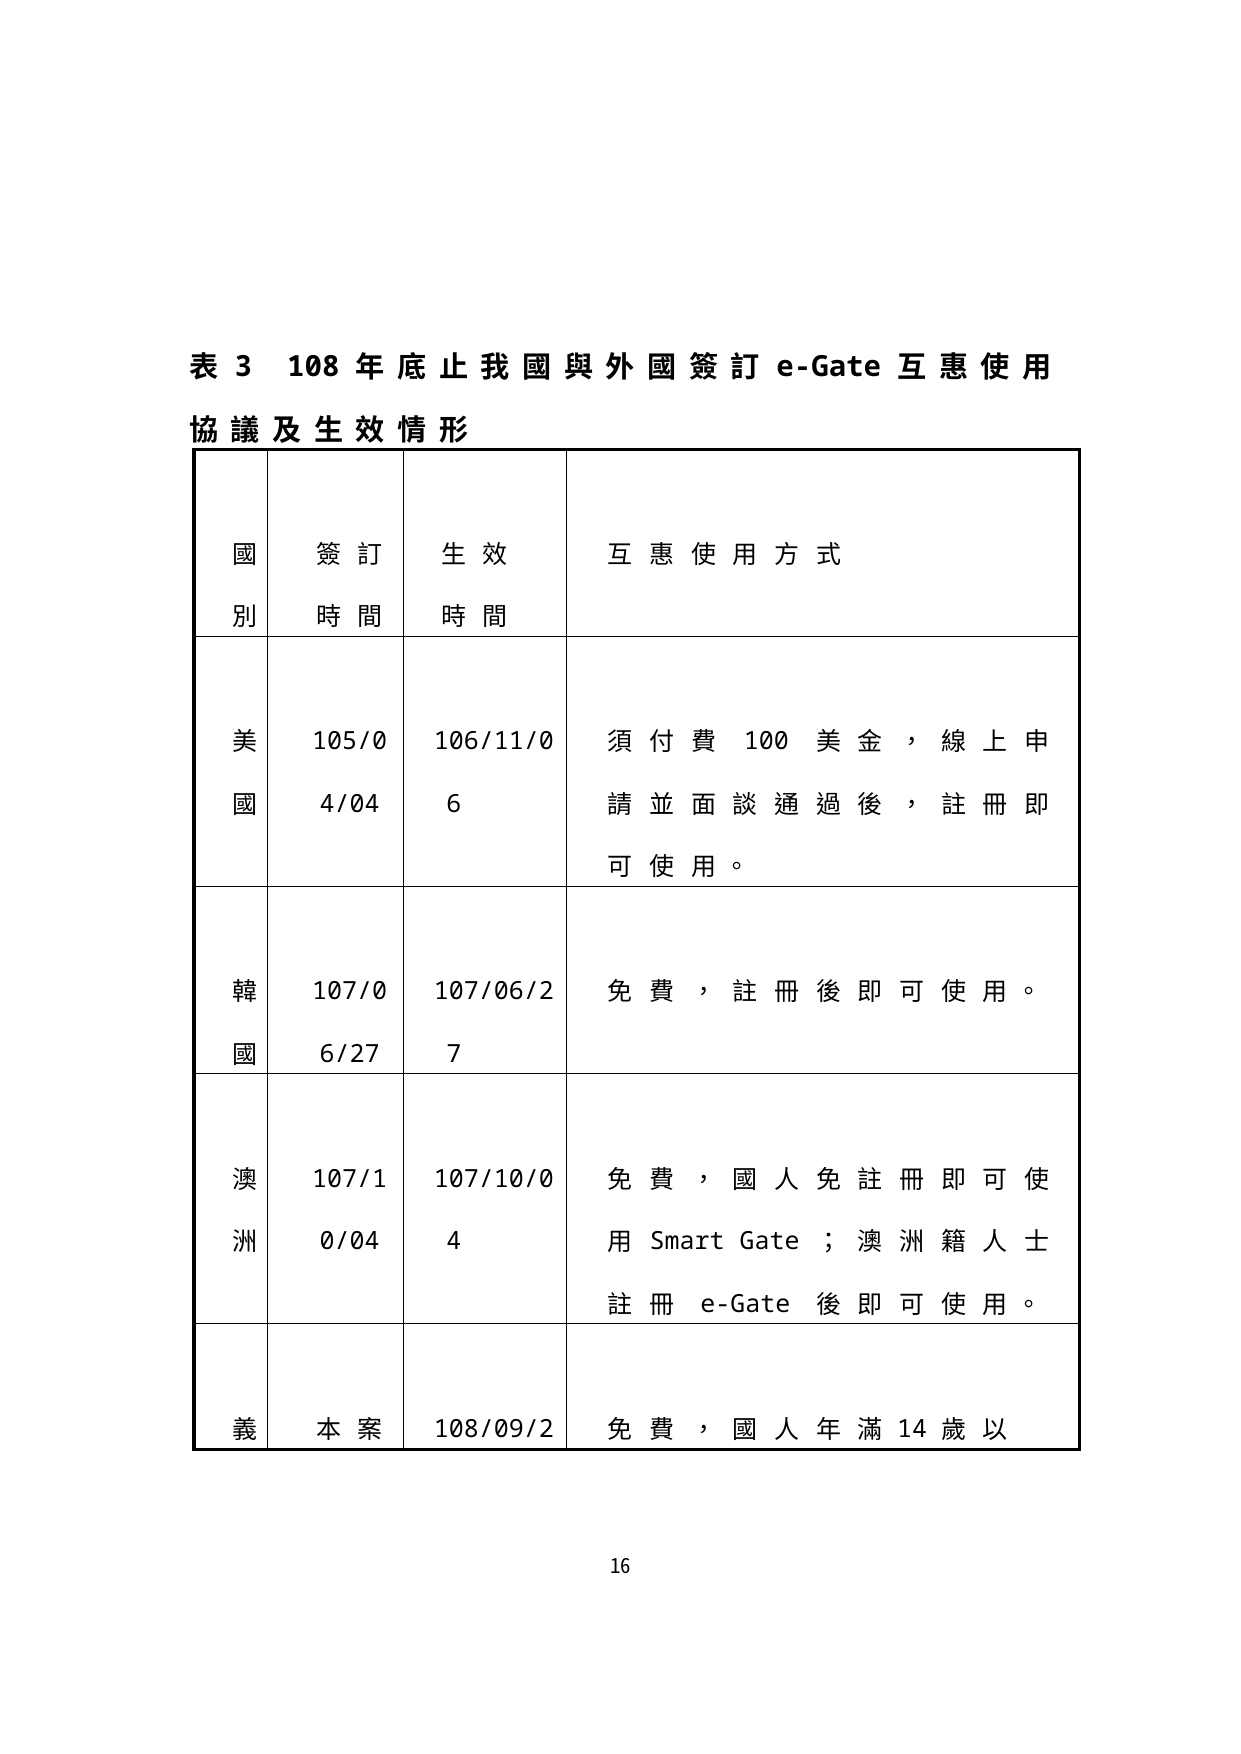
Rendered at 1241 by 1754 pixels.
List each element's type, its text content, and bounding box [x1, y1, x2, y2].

table_header 生效時間 [404, 451, 566, 636]
table_cell 免費，國人年滿14歲以 [567, 1324, 1078, 1448]
table_cell 義 [196, 1324, 267, 1448]
text 表3 108年底止我國與外國簽訂e-Gate互惠使用協議及生效情形 [183, 323, 1058, 448]
table_cell 澳洲 [196, 1074, 267, 1323]
table_cell 107/06/27 [268, 887, 403, 1073]
table_cell 106/11/06 [404, 637, 566, 886]
table_cell 美國 [196, 637, 267, 886]
table_cell 105/04/04 [268, 637, 403, 886]
table_cell 本案 [268, 1324, 403, 1448]
table_header 互惠使用方式 [567, 451, 1078, 636]
table_cell 韓國 [196, 887, 267, 1073]
table_cell 須付費100美金，線上申請並面談通過後，註冊即可使用。 [567, 637, 1078, 886]
table_header 簽訂時間 [268, 451, 403, 636]
table_cell 107/06/27 [404, 887, 566, 1073]
table_cell 免費，國人免註冊即可使用Smart Gate；澳洲籍人士註冊e-Gate後即可使用。 [567, 1074, 1078, 1323]
table_cell 107/10/04 [268, 1074, 403, 1323]
table_header 國別 [196, 451, 267, 636]
table_cell 108/09/2 [404, 1324, 566, 1448]
table_cell 107/10/04 [404, 1074, 566, 1323]
table_cell 免費，註冊後即可使用。 [567, 887, 1078, 1073]
